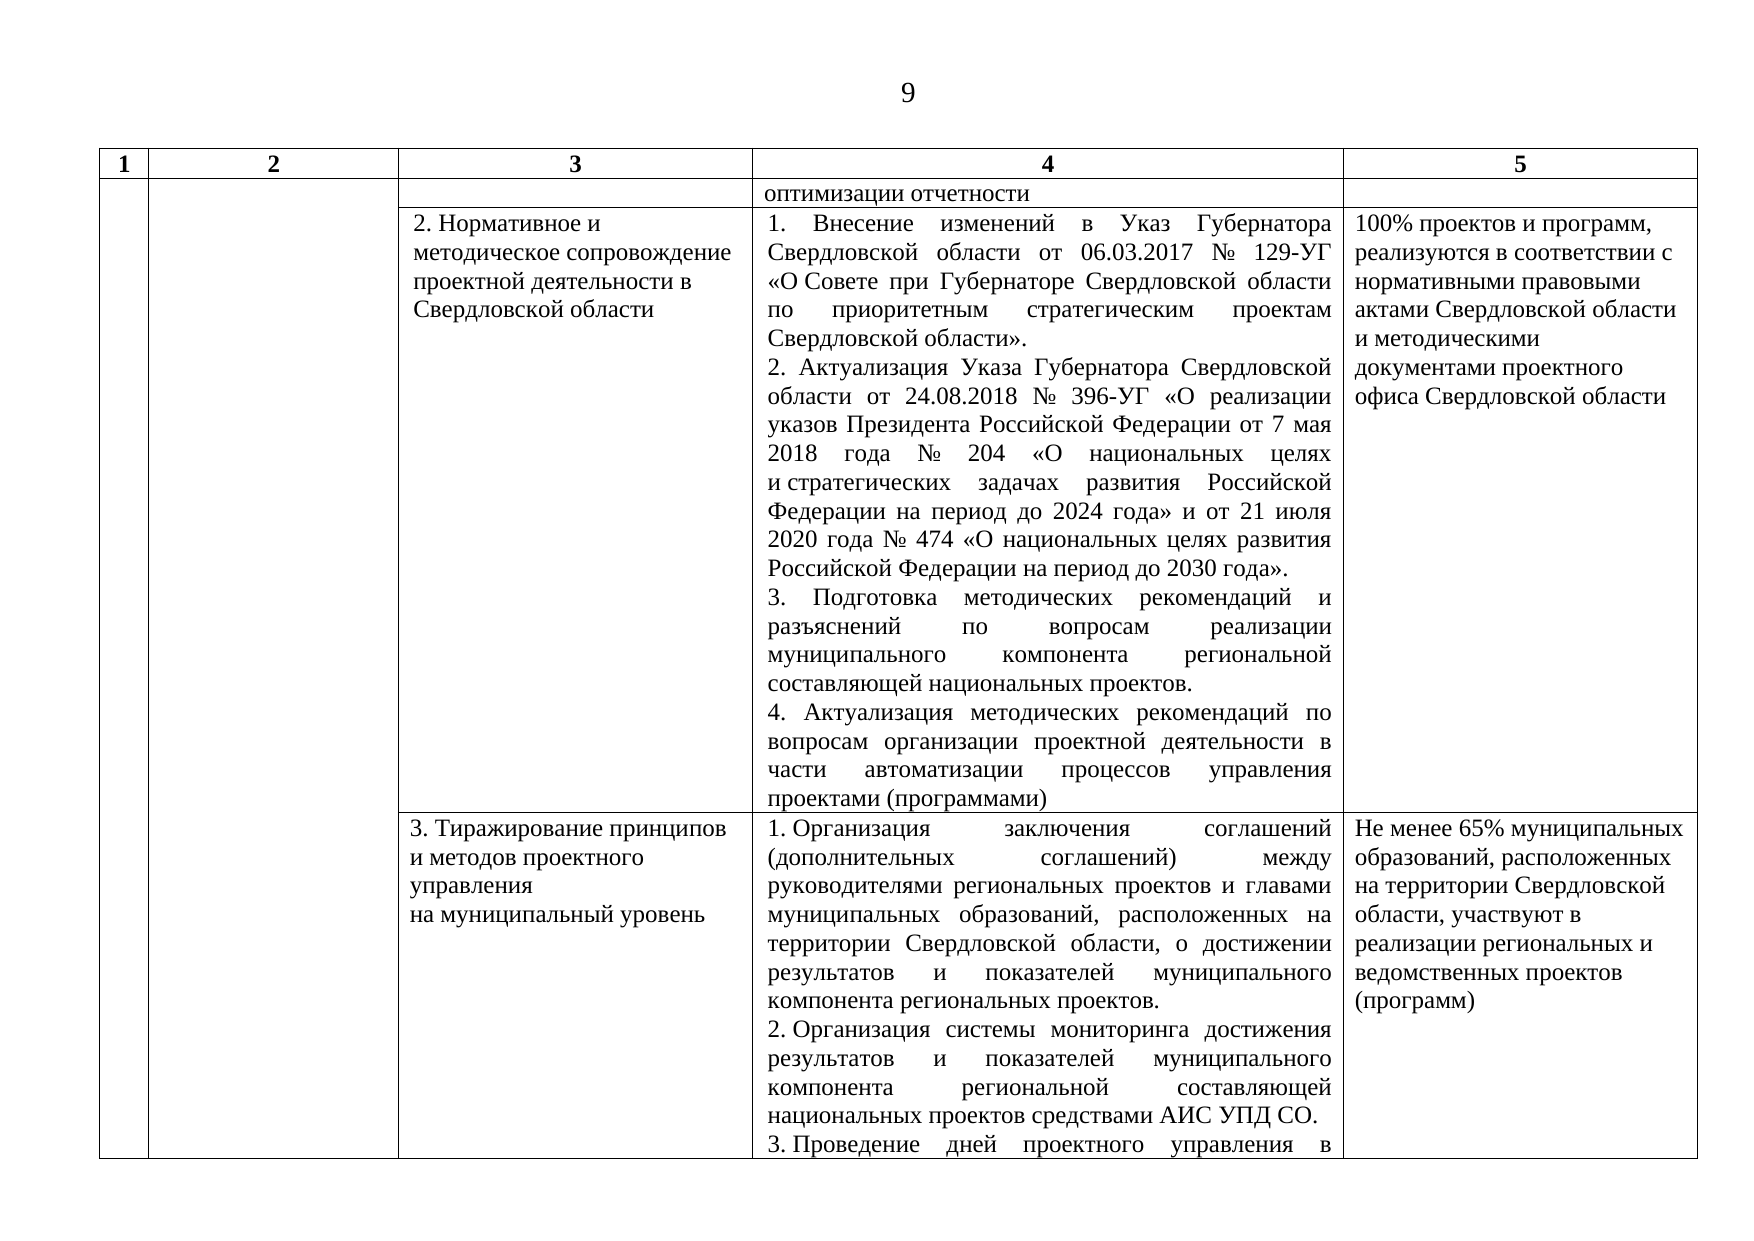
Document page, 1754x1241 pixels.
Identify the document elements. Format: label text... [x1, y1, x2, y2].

table_header 1 [100, 149, 148, 177]
table_cell 1. Внесение изменений в Указ Губернатора Свердловской области от 06.03.2017 № 129-УГ «О Совете при Губернаторе Свердловской области по приоритетным стратегическим проектам Свердловской области». 2. Актуализация Указа Губернатора Свердловской области от 24.08.2018 № 396-УГ «О реализации указов Президента Российской Федерации от 7 мая 2018 года № 204 «О национальных целях и стратегических задачах развития Российской Федерации на период до 2024 года» и от 21 июля 2020 года № 474 «О национальных целях развития Российской Федерации на период до 2030 года». 3. Подготовка методических рекомендаций и разъяснений по вопросам реализации муниципального компонента региональной составляющей национальных проектов. 4. Актуализация методических рекомендаций по вопросам организации проектной деятельности в части автоматизации процессов управления проектами (программами) [753, 208, 1343, 812]
table_cell [1344, 179, 1697, 207]
table_cell 3. Тиражирование принципов и методов проектного управления на муниципальный уровень [399, 813, 752, 1158]
table_cell Не менее 65% муниципальных образований, расположенных на территории Свердловской области, участвуют в реализации региональных и ведомственных проектов (программ) [1344, 813, 1697, 1158]
table_cell [100, 179, 148, 1158]
table_header 4 [753, 149, 1343, 177]
table_header 5 [1344, 149, 1697, 177]
table_cell [399, 179, 752, 207]
table_header 2 [149, 149, 398, 177]
table_header 3 [399, 149, 752, 177]
table_cell [149, 179, 398, 1158]
table_cell 2. Нормативное и методическое сопровождение проектной деятельности в Свердловской области [399, 208, 752, 812]
table_cell оптимизации отчетности [753, 179, 1343, 207]
table_cell 100% проектов и программ, реализуются в соответствии с нормативными правовыми актами Свердловской области и методическими документами проектного офиса Свердловской области [1344, 208, 1697, 812]
table_cell 1. Организация заключения соглашений (дополнительных соглашений) между руководителями региональных проектов и главами муниципальных образований, расположенных на территории Свердловской области, о достижении результатов и показателей муниципального компонента региональных проектов. 2. Организация системы мониторинга достижения результатов и показателей муниципального компонента региональной составляющей национальных проектов средствами АИС УПД СО. 3. Проведение дней проектного управления в [753, 813, 1343, 1158]
